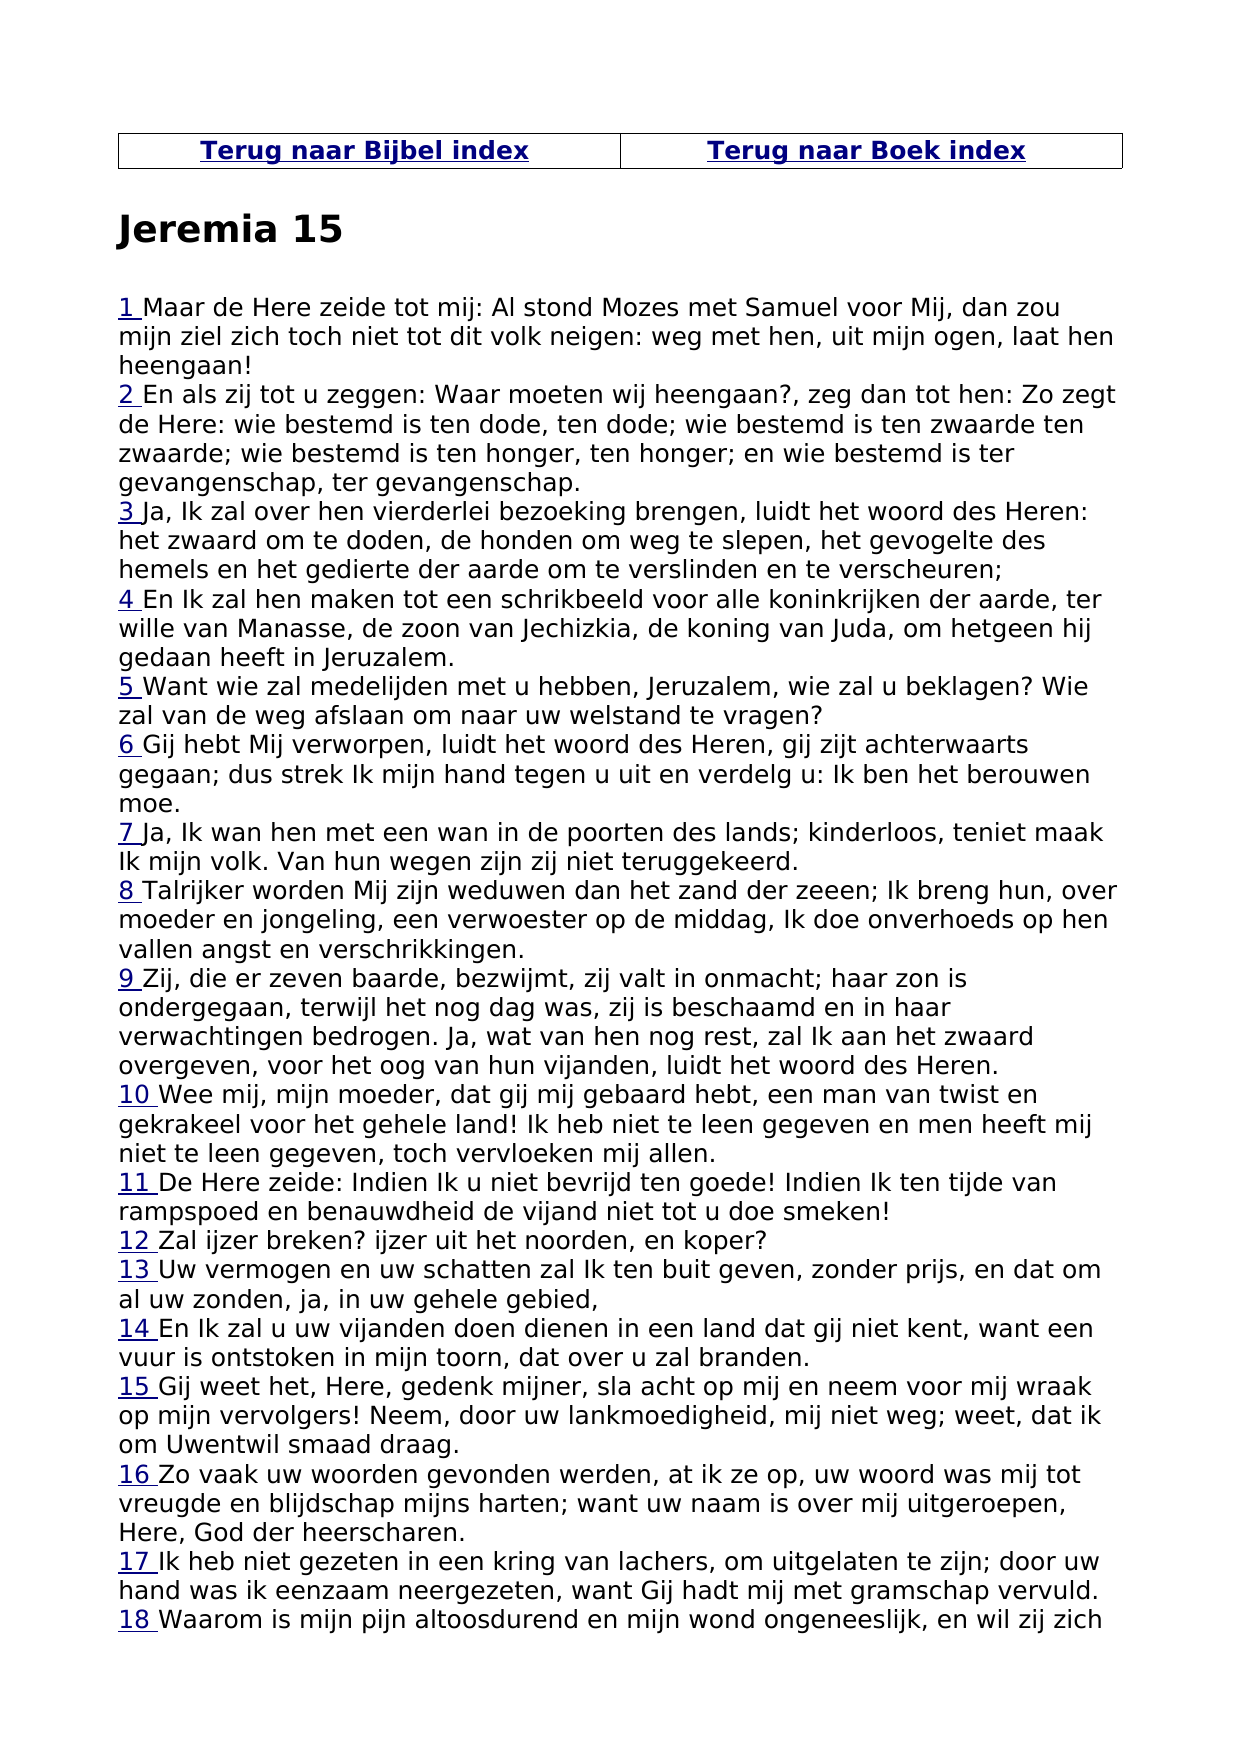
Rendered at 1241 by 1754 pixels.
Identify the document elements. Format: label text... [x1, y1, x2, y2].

table_header Terug naar Boek index [621, 134, 1122, 168]
text 1 Maar de Here zeide tot mij: Al stond Mozes met Samuel voor Mij, dan zou mijn ziel zich toch niet tot dit volk neigen: weg met hen, uit mijn ogen, laat hen heengaan! 2 En als zij tot u zeggen: Waar moeten wij heengaan?, zeg dan tot hen: Zo zegt de Here: wie bestemd is ten dode, ten dode; wie bestemd is ten zwaarde ten zwaarde; wie bestemd is ten honger, ten honger; en wie bestemd is ter gevangenschap, ter gevangenschap. 3 Ja, Ik zal over hen vierderlei bezoeking brengen, luidt het woord des Heren: het zwaard om te doden, de honden om weg te slepen, het gevogelte des hemels en het gedierte der aarde om te verslinden en te verscheuren; 4 En Ik zal hen maken tot een schrikbeeld voor alle koninkrijken der aarde, ter wille van Manasse, de zoon van Jechizkia, de koning van Juda, om hetgeen hij gedaan heeft in Jeruzalem. 5 Want wie zal medelijden met u hebben, Jeruzalem, wie zal u beklagen? Wie zal van de weg afslaan om naar uw welstand te vragen? 6 Gij hebt Mij verworpen, luidt het woord des Heren, gij zijt achterwaarts gegaan; dus strek Ik mijn hand tegen u uit en verdelg u: Ik ben het berouwen moe. 7 Ja, Ik wan hen met een wan in de poorten des lands; kinderloos, teniet maak Ik mijn volk. Van hun wegen zijn zij niet teruggekeerd. 8 Talrijker worden Mij zijn weduwen dan het zand der zeeen; Ik breng hun, over moeder en jongeling, een verwoester op de middag, Ik doe onverhoeds op hen vallen angst en verschrikkingen. 9 Zij, die er zeven baarde, bezwijmt, zij valt in onmacht; haar zon is ondergegaan, terwijl het nog dag was, zij is beschaamd en in haar verwachtingen bedrogen. Ja, wat van hen nog rest, zal Ik aan het zwaard overgeven, voor het oog van hun vijanden, luidt het woord des Heren. 10 Wee mij, mijn moeder, dat gij mij gebaard hebt, een man van twist en gekrakeel voor het gehele land! Ik heb niet te leen gegeven en men heeft mij niet te leen gegeven, toch vervloeken mij allen. 11 De Here zeide: Indien Ik u niet bevrijd ten goede! Indien Ik ten tijde van rampspoed en benauwdheid de vijand niet tot u doe smeken! 12 Zal ijzer breken? ijzer uit het noorden, en koper? 13 Uw vermogen en uw schatten zal Ik ten buit geven, zonder prijs, en dat om al uw zonden, ja, in uw gehele gebied, 14 En Ik zal u uw vijanden doen dienen in een land dat gij niet kent, want een vuur is ontstoken in mijn toorn, dat over u zal branden. 15 Gij weet het, Here, gedenk mijner, sla acht op mij en neem voor mij wraak op mijn vervolgers! Neem, door uw lankmoedigheid, mij niet weg; weet, dat ik om Uwentwil smaad draag. 16 Zo vaak uw woorden gevonden werden, at ik ze op, uw woord was mij tot vreugde en blijdschap mijns harten; want uw naam is over mij uitgeroepen, Here, God der heerscharen. 17 Ik heb niet gezeten in een kring van lachers, om uitgelaten te zijn; door uw hand was ik eenzaam neergezeten, want Gij hadt mij met gramschap vervuld. 18 Waarom is mijn pijn altoosdurend en mijn wond ongeneeslijk, en wil zij zich [118, 264, 1122, 1635]
subtitle Jeremia 15 [118, 208, 1122, 252]
table_header Terug naar Bijbel index [119, 134, 620, 168]
